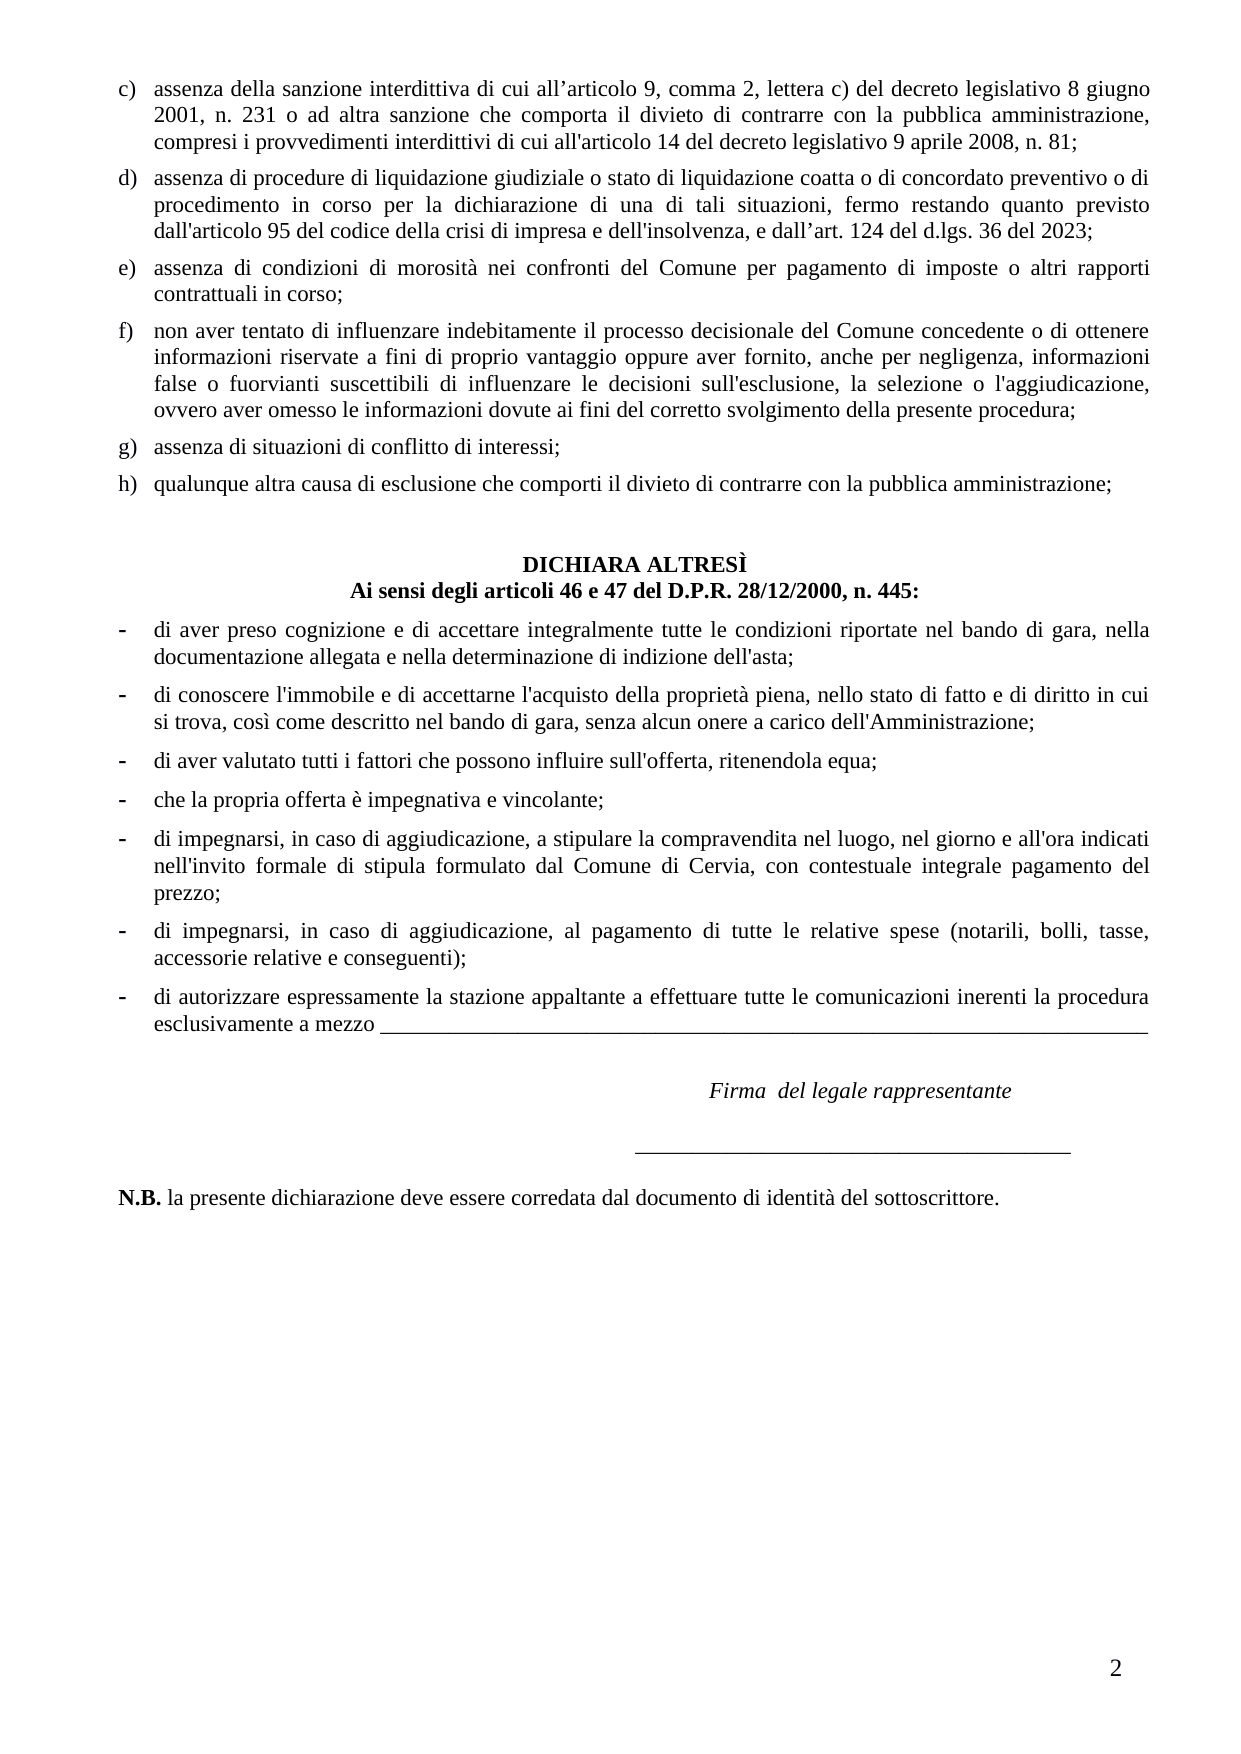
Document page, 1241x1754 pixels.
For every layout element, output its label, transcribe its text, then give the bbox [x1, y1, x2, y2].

text Firma del legale rappresentante [118, 1077, 1152, 1103]
list assenza della sanzione interdittiva di cui all’articolo 9, comma 2, lettera c) del decreto legislativo 8 giugno 2001, n. 231 o ad altra sanzione che comporta il divieto di contrarre con la pubblica amministrazione, compresi i provvedimenti interdittivi di cui all'articolo 14 del decreto legislativo 9 aprile 2008, n. 81; [118, 75, 1152, 154]
text Ai sensi degli articoli 46 e 47 del D.P.R. 28/12/2000, n. 445: [118, 577, 1152, 604]
text ______________________________________ [118, 1129, 1152, 1156]
list di impegnarsi, in caso di aggiudicazione, al pagamento di tutte le relative spese (notarili, bolli, tasse, accessorie relative e conseguenti); [118, 915, 1152, 970]
text DICHIARA ALTRESÌ [118, 551, 1152, 577]
text N.B. la presente dichiarazione deve essere corredata dal documento di identità del sottoscrittore. [118, 1182, 1152, 1211]
list di autorizzare espressamente la stazione appaltante a effettuare tutte le comunicazioni inerenti la procedura esclusivamente a mezzo ___________________________________________________________________ [118, 981, 1152, 1036]
list assenza di situazioni di conflitto di interessi; [118, 433, 1152, 459]
list non aver tentato di influenzare indebitamente il processo decisionale del Comune concedente o di ottenere informazioni riservate a fini di proprio vantaggio oppure aver fornito, anche per negligenza, informazioni false o fuorvianti suscettibili di influenzare le decisioni sull'esclusione, la selezione o l'aggiudicazione, ovvero aver omesso le informazioni dovute ai fini del corretto svolgimento della presente procedura; [118, 317, 1152, 422]
list che la propria offerta è impegnativa e vincolante; [118, 784, 1152, 813]
list di aver preso cognizione e di accettare integralmente tutte le condizioni riportate nel bando di gara, nella documentazione allegata e nella determinazione di indizione dell'asta; [118, 614, 1152, 669]
list di impegnarsi, in caso di aggiudicazione, a stipulare la compravendita nel luogo, nel giorno e all'ora indicati nell'invito formale di stipula formulato dal Comune di Cervia, con contestuale integrale pagamento del prezzo; [118, 823, 1152, 905]
list di conoscere l'immobile e di accettarne l'acquisto della proprietà piena, nello stato di fatto e di diritto in cui si trova, così come descritto nel bando di gara, senza alcun onere a carico dell'Amministrazione; [118, 679, 1152, 735]
list di aver valutato tutti i fattori che possono influire sull'offerta, ritenendola equa; [118, 745, 1152, 774]
list assenza di condizioni di morosità nei confronti del Comune per pagamento di imposte o altri rapporti contrattuali in corso; [118, 254, 1152, 307]
list qualunque altra causa di esclusione che comporti il divieto di contrarre con la pubblica amministrazione; [118, 470, 1152, 496]
list assenza di procedure di liquidazione giudiziale o stato di liquidazione coatta o di concordato preventivo o di procedimento in corso per la dichiarazione di una di tali situazioni, fermo restando quanto previsto dall'articolo 95 del codice della crisi di impresa e dell'insolvenza, e dall’art. 124 del d.lgs. 36 del 2023; [118, 164, 1152, 243]
